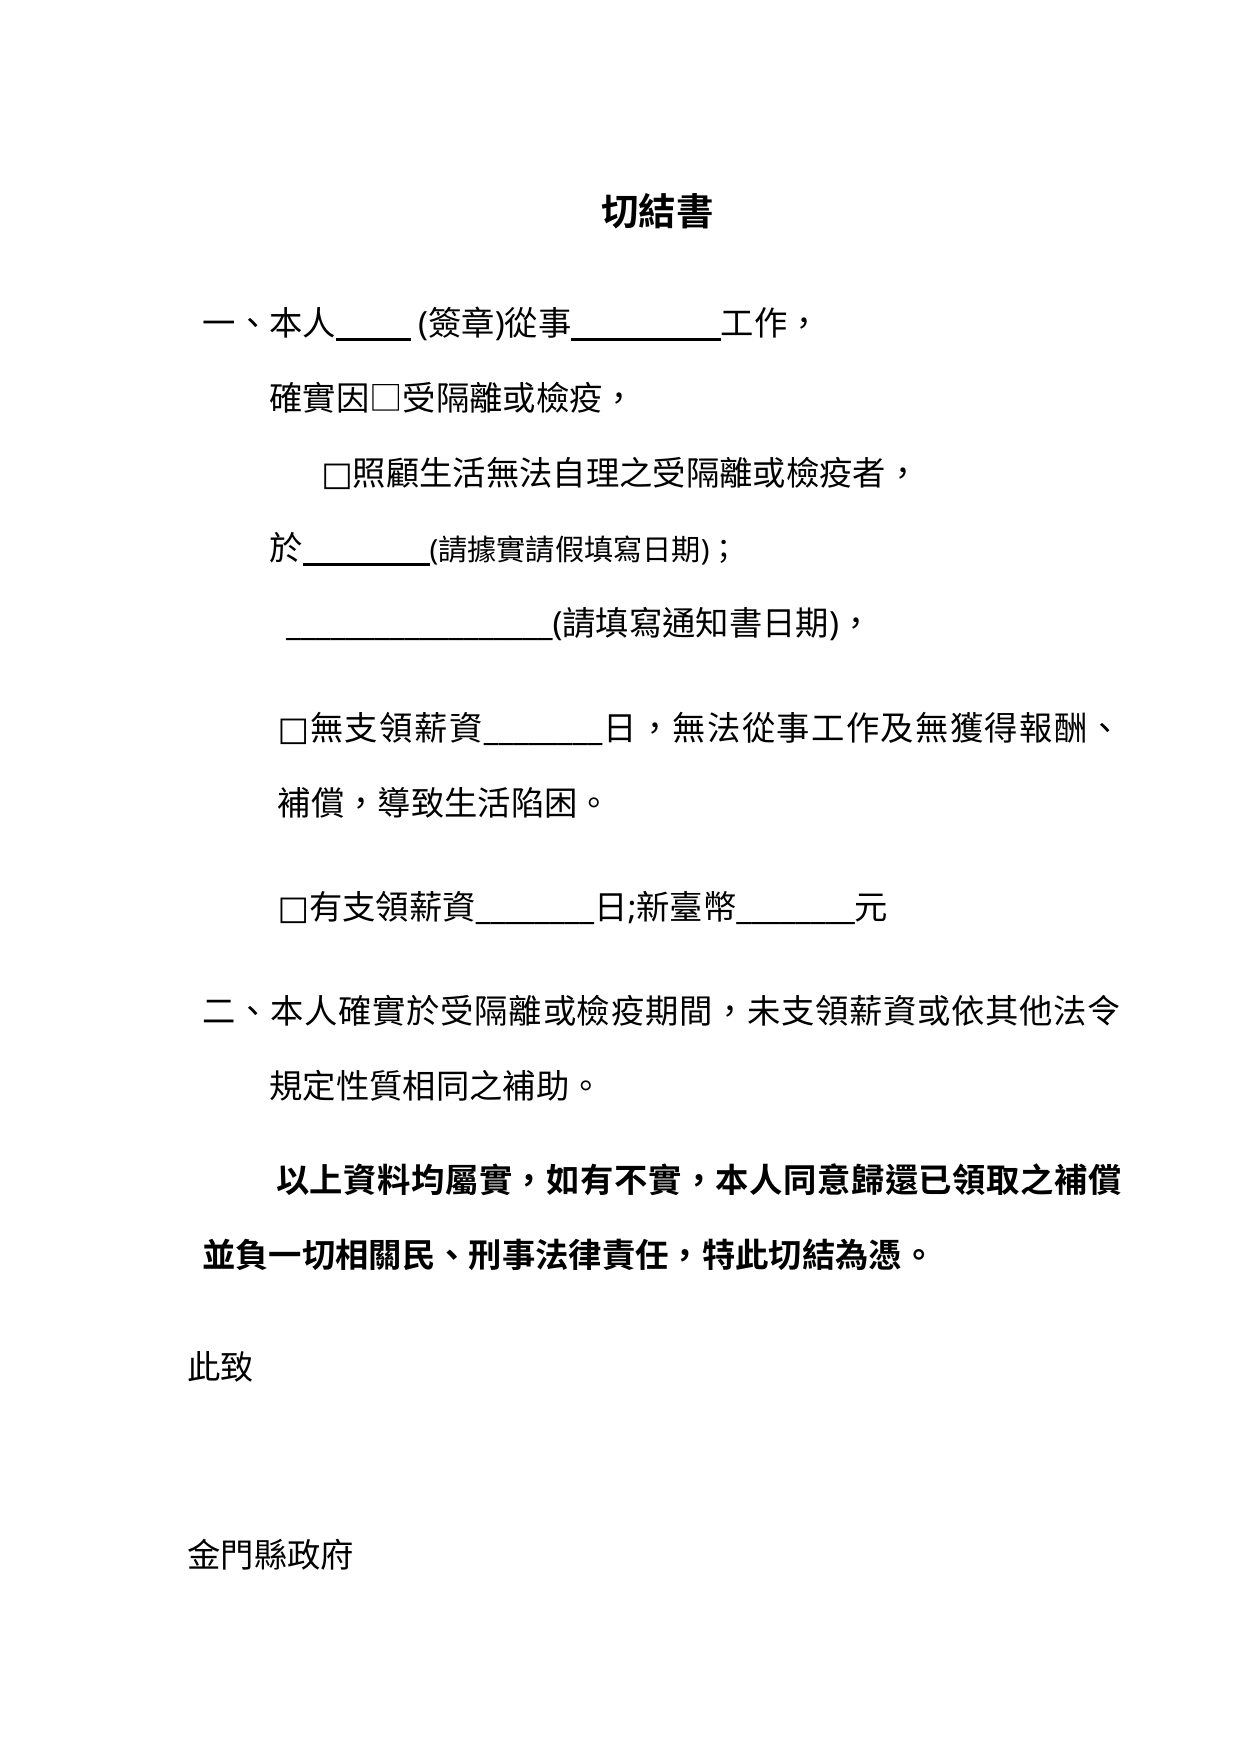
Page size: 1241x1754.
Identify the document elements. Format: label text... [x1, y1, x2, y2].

text □有支領薪資________日;新臺幣________元 [277, 861, 1122, 936]
text 確實因□受隔離或檢疫， [252, 353, 1122, 428]
text □照顧生活無法自理之受隔離或檢疫者， [252, 428, 1122, 503]
text 二、本人確實於受隔離或檢疫期間，未支領薪資或依其他法令規定性質相同之補助。 [202, 965, 1122, 1115]
text 一、本人 (簽章)從事 工作， [202, 278, 1122, 353]
text 金門縣政府 [187, 1509, 1122, 1584]
text 此致 [187, 1321, 1122, 1396]
text □無支領薪資________日，無法從事工作及無獲得報酬、補償，導致生活陷困。 [277, 682, 1122, 832]
text 切結書 [187, 165, 1127, 240]
text 以上資料均屬實，如有不實，本人同意歸還已領取之補償，並負一切相關民、刑事法律責任，特此切結為憑。 [202, 1134, 1122, 1284]
text __________________(請填寫通知書日期)， [277, 578, 1122, 653]
text 於 (請據實請假填寫日期)； [252, 503, 1122, 578]
